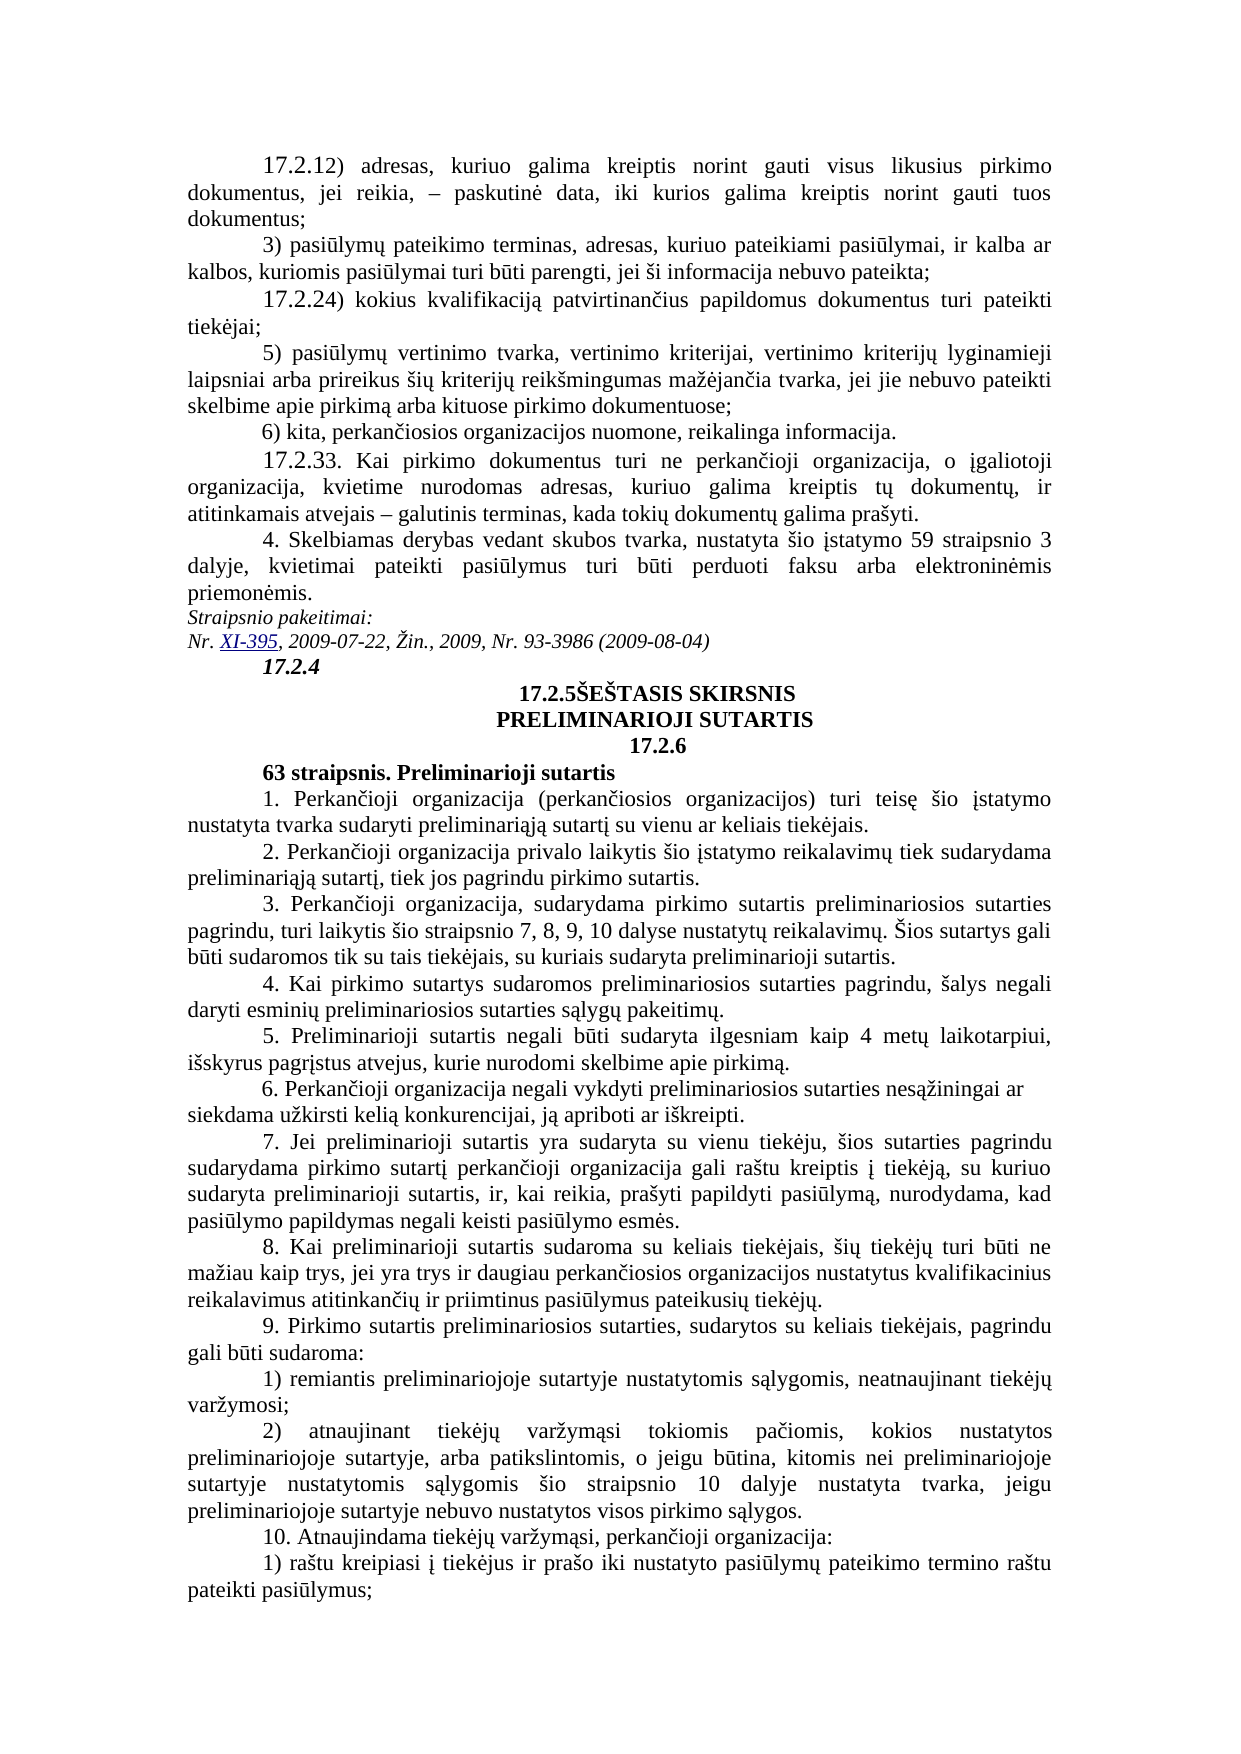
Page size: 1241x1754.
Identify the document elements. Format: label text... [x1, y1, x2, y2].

text 63 straipsnis. Preliminarioji sutartis [187, 759, 1053, 785]
text 1) remiantis preliminariojoje sutartyje nustatytomis sąlygomis, neatnaujinant tiekėjų varžymosi; [187, 1365, 1053, 1418]
subtitle 3. Kai pirkimo dokumentus turi ne perkančioji organizacija, o įgaliotoji organizacija, kvietime nurodomas adresas, kuriuo galima kreiptis tų dokumentų, ir atitinkamais atvejais – galutinis terminas, kada tokių dokumentų galima prašyti. [187, 445, 1053, 526]
text Nr. XI-395, 2009-07-22, Žin., 2009, Nr. 93-3986 (2009-08-04) [187, 629, 1053, 653]
text 2. Perkančioji organizacija privalo laikytis šio įstatymo reikalavimų tiek sudarydama preliminariąją sutartį, tiek jos pagrindu pirkimo sutartis. [187, 838, 1053, 891]
text 1. Perkančioji organizacija (perkančiosios organizacijos) turi teisę šio įstatymo nustatyta tvarka sudaryti preliminariąją sutartį su vienu ar keliais tiekėjais. [187, 785, 1053, 838]
text 3. Perkančioji organizacija, sudarydama pirkimo sutartis preliminariosios sutarties pagrindu, turi laikytis šio straipsnio 7, 8, 9, 10 dalyse nustatytų reikalavimų. Šios sutartys gali būti sudaromos tik su tais tiekėjais, su kuriais sudaryta preliminarioji sutartis. [187, 891, 1053, 969]
text 8. Kai preliminarioji sutartis sudaroma su keliais tiekėjais, šių tiekėjų turi būti ne mažiau kaip trys, jei yra trys ir daugiau perkančiosios organizacijos nustatytus kvalifikacinius reikalavimus atitinkančių ir priimtinus pasiūlymus pateikusių tiekėjų. [187, 1233, 1053, 1312]
text 4. Kai pirkimo sutartys sudaromos preliminariosios sutarties pagrindu, šalys negali daryti esminių preliminariosios sutarties sąlygų pakeitimų. [187, 969, 1053, 1022]
subtitle PRELIMINARIOJI SUTARTIS [187, 706, 1053, 732]
text 6. Perkančioji organizacija negali vykdyti preliminariosios sutarties nesąžiningai ar siekdama užkirsti kelią konkurencijai, ją apriboti ar iškreipti. [187, 1075, 1053, 1128]
text 4. Skelbiamas derybas vedant skubos tvarka, nustatyta šio įstatymo 59 straipsnio 3 dalyje, kvietimai pateikti pasiūlymus turi būti perduoti faksu arba elektroninėmis priemonėmis. [187, 526, 1053, 605]
text 5) pasiūlymų vertinimo tvarka, vertinimo kriterijai, vertinimo kriterijų lyginamieji laipsniai arba prireikus šių kriterijų reikšmingumas mažėjančia tvarka, jei jie nebuvo pateikti skelbime apie pirkimą arba kituose pirkimo dokumentuose; [187, 339, 1053, 418]
text 1) raštu kreipiasi į tiekėjus ir prašo iki nustatyto pasiūlymų pateikimo termino raštu pateikti pasiūlymus; [187, 1549, 1053, 1602]
text 5. Preliminarioji sutartis negali būti sudaryta ilgesniam kaip 4 metų laikotarpiui, išskyrus pagrįstus atvejus, kurie nurodomi skelbime apie pirkimą. [187, 1022, 1053, 1075]
subtitle ŠEŠTASIS SKIRSNIS [186, 680, 1053, 706]
text 9. Pirkimo sutartis preliminariosios sutarties, sudarytos su keliais tiekėjais, pagrindu gali būti sudaroma: [187, 1312, 1053, 1365]
text 10. Atnaujindama tiekėjų varžymąsi, perkančioji organizacija: [187, 1523, 1053, 1549]
text 6) kita, perkančiosios organizacijos nuomone, reikalinga informacija. [187, 418, 1053, 445]
subtitle 4) kokius kvalifikaciją patvirtinančius papildomus dokumentus turi pateikti tiekėjai; [187, 284, 1053, 339]
text 2) atnaujinant tiekėjų varžymąsi tokiomis pačiomis, kokios nustatytos preliminariojoje sutartyje, arba patikslintomis, o jeigu būtina, kitomis nei preliminariojoje sutartyje nustatytomis sąlygomis šio straipsnio 10 dalyje nustatyta tvarka, jeigu preliminariojoje sutartyje nebuvo nustatytos visos pirkimo sąlygos. [187, 1418, 1053, 1523]
subtitle 2) adresas, kuriuo galima kreiptis norint gauti visus likusius pirkimo dokumentus, jei reikia, – paskutinė data, iki kurios galima kreiptis norint gauti tuos dokumentus; [187, 150, 1053, 231]
text 7. Jei preliminarioji sutartis yra sudaryta su vienu tiekėju, šios sutarties pagrindu sudarydama pirkimo sutartį perkančioji organizacija gali raštu kreiptis į tiekėją, su kuriuo sudaryta preliminarioji sutartis, ir, kai reikia, prašyti papildyti pasiūlymą, nurodydama, kad pasiūlymo papildymas negali keisti pasiūlymo esmės. [187, 1128, 1053, 1233]
text 3) pasiūlymų pateikimo terminas, adresas, kuriuo pateikiami pasiūlymai, ir kalba ar kalbos, kuriomis pasiūlymai turi būti parengti, jei ši informacija nebuvo pateikta; [187, 231, 1053, 284]
text Straipsnio pakeitimai: [187, 605, 1053, 629]
